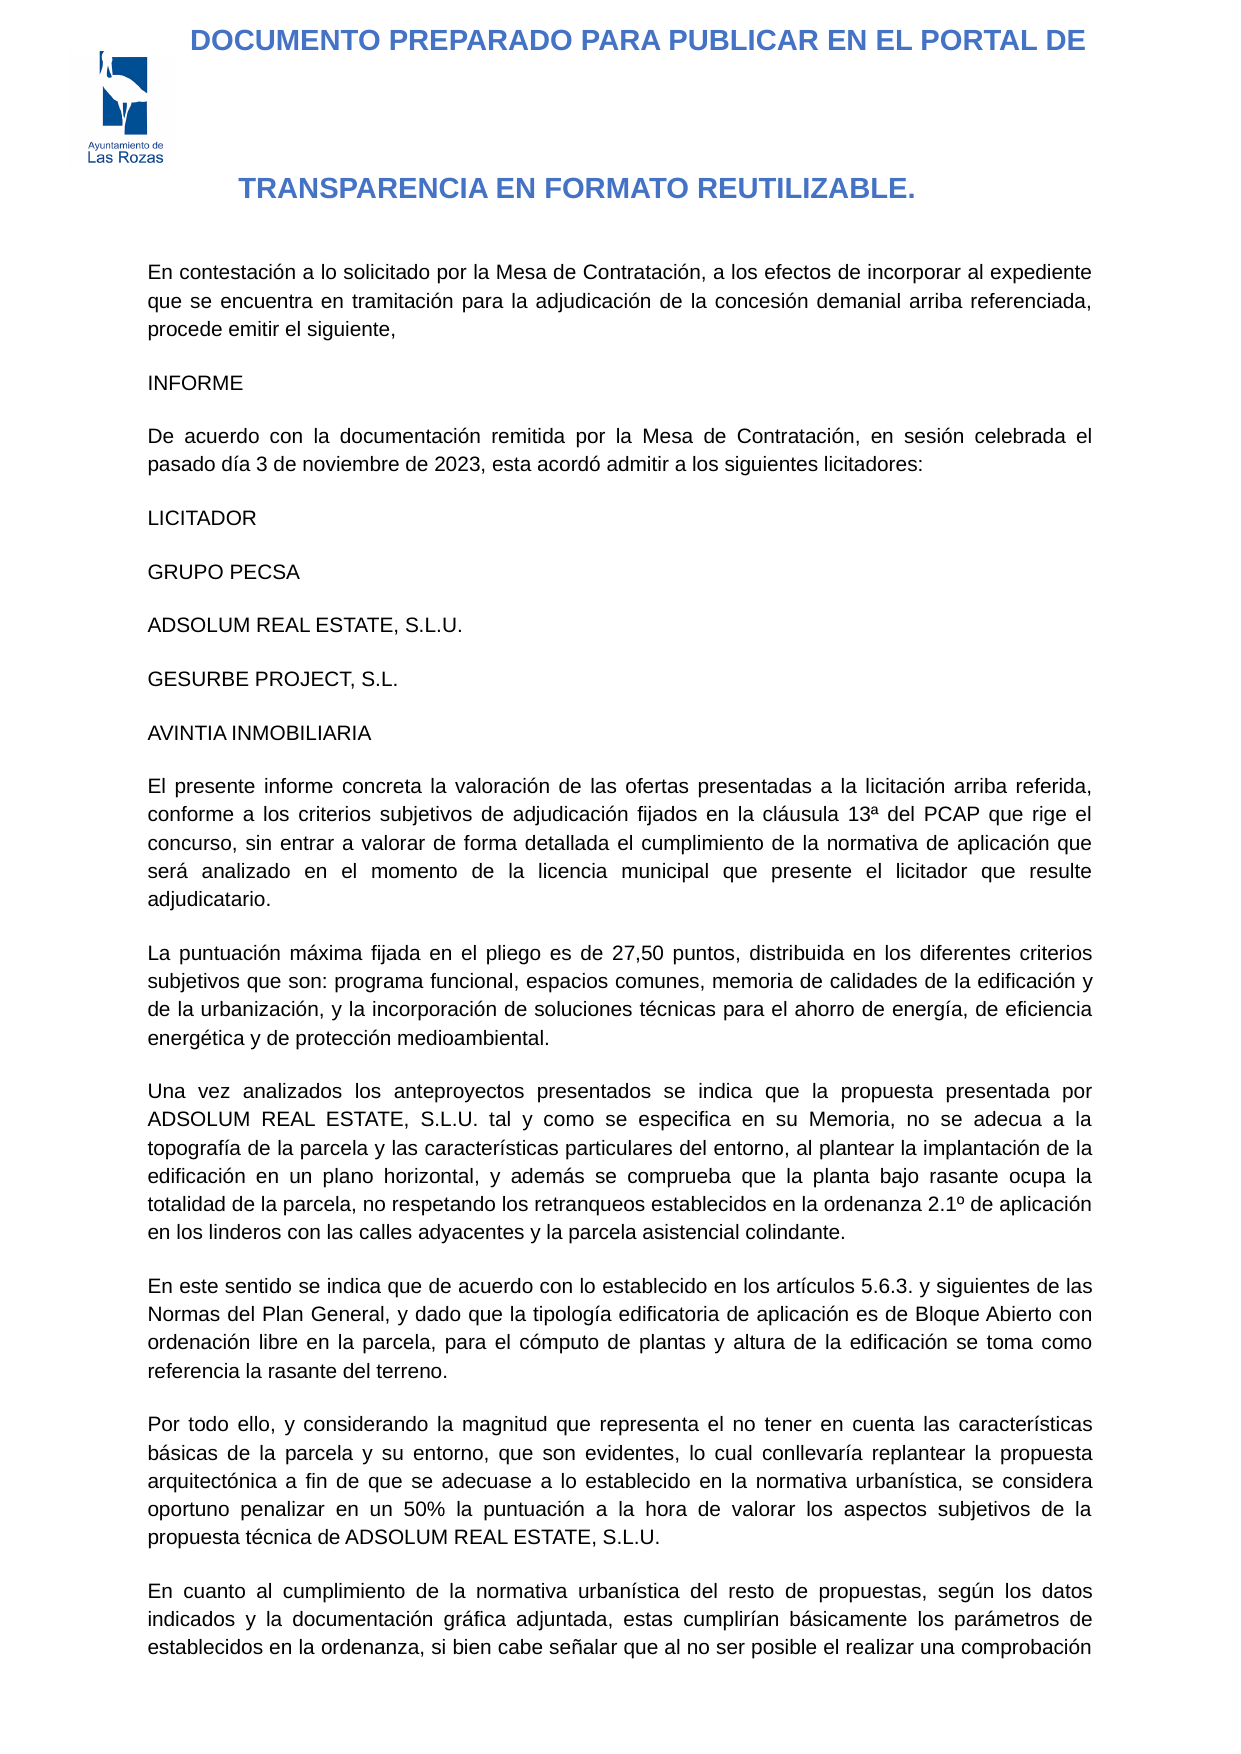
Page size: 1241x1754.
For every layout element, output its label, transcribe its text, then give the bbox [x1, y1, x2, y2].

text LICITADOR [147, 506, 1094, 530]
text Por todo ello, y considerando la magnitud que representa el no tener en cuenta las características básicas de la parcela y su entorno, que son evidentes, lo cual conllevaría replantear la propuesta arquitectónica a fin de que se adecuase a lo establecido en la normativa urbanística, se considera oportuno penalizar en un 50% la puntuación a la hora de valorar los aspectos subjetivos de la propuesta técnica de ADSOLUM REAL ESTATE, S.L.U. [147, 1412, 1094, 1549]
text Una vez analizados los anteproyectos presentados se indica que la propuesta presentada por ADSOLUM REAL ESTATE, S.L.U. tal y como se especifica en su Memoria, no se adecua a la topografía de la parcela y las características particulares del entorno, al plantear la implantación de la edificación en un plano horizontal, y además se comprueba que la planta bajo rasante ocupa la totalidad de la parcela, no respetando los retranqueos establecidos en la ordenanza 2.1º de aplicación en los linderos con las calles adyacentes y la parcela asistencial colindante. [147, 1079, 1094, 1244]
text En contestación a lo solicitado por la Mesa de Contratación, a los efectos de incorporar al expediente que se encuentra en tramitación para la adjudicación de la concesión demanial arriba referenciada, procede emitir el siguiente, [147, 260, 1094, 341]
text De acuerdo con la documentación remitida por la Mesa de Contratación, en sesión celebrada el pasado día 3 de noviembre de 2023, esta acordó admitir a los siguientes licitadores: [147, 424, 1094, 476]
text El presente informe concreta la valoración de las ofertas presentadas a la licitación arriba referida, conforme a los criterios subjetivos de adjudicación fijados en la cláusula 13ª del PCAP que rige el concurso, sin entrar a valorar de forma detallada el cumplimiento de la normativa de aplicación que será analizado en el momento de la licencia municipal que presente el licitador que resulte adjudicatario. [147, 774, 1094, 911]
text ADSOLUM REAL ESTATE, S.L.U. [147, 613, 1094, 637]
text La puntuación máxima fijada en el pliego es de 27,50 puntos, distribuida en los diferentes criterios subjetivos que son: programa funcional, espacios comunes, memoria de calidades de la edificación y de la urbanización, y la incorporación de soluciones técnicas para el ahorro de energía, de eficiencia energética y de protección medioambiental. [147, 941, 1094, 1049]
text En cuanto al cumplimiento de la normativa urbanística del resto de propuestas, según los datos indicados y la documentación gráfica adjuntada, estas cumplirían básicamente los parámetros de establecidos en la ordenanza, si bien cabe señalar que al no ser posible el realizar una comprobación [147, 1579, 1094, 1659]
text INFORME [147, 370, 1094, 394]
text AVINTIA INMOBILIARIA [147, 720, 1094, 744]
text En este sentido se indica que de acuerdo con lo establecido en los artículos 5.6.3. y siguientes de las Normas del Plan General, y dado que la tipología edificatoria de aplicación es de Bloque Abierto con ordenación libre en la parcela, para el cómputo de plantas y altura de la edificación se toma como referencia la rasante del terreno. [147, 1274, 1094, 1382]
text GESURBE PROJECT, S.L. [147, 667, 1094, 691]
text GRUPO PECSA [147, 559, 1094, 583]
